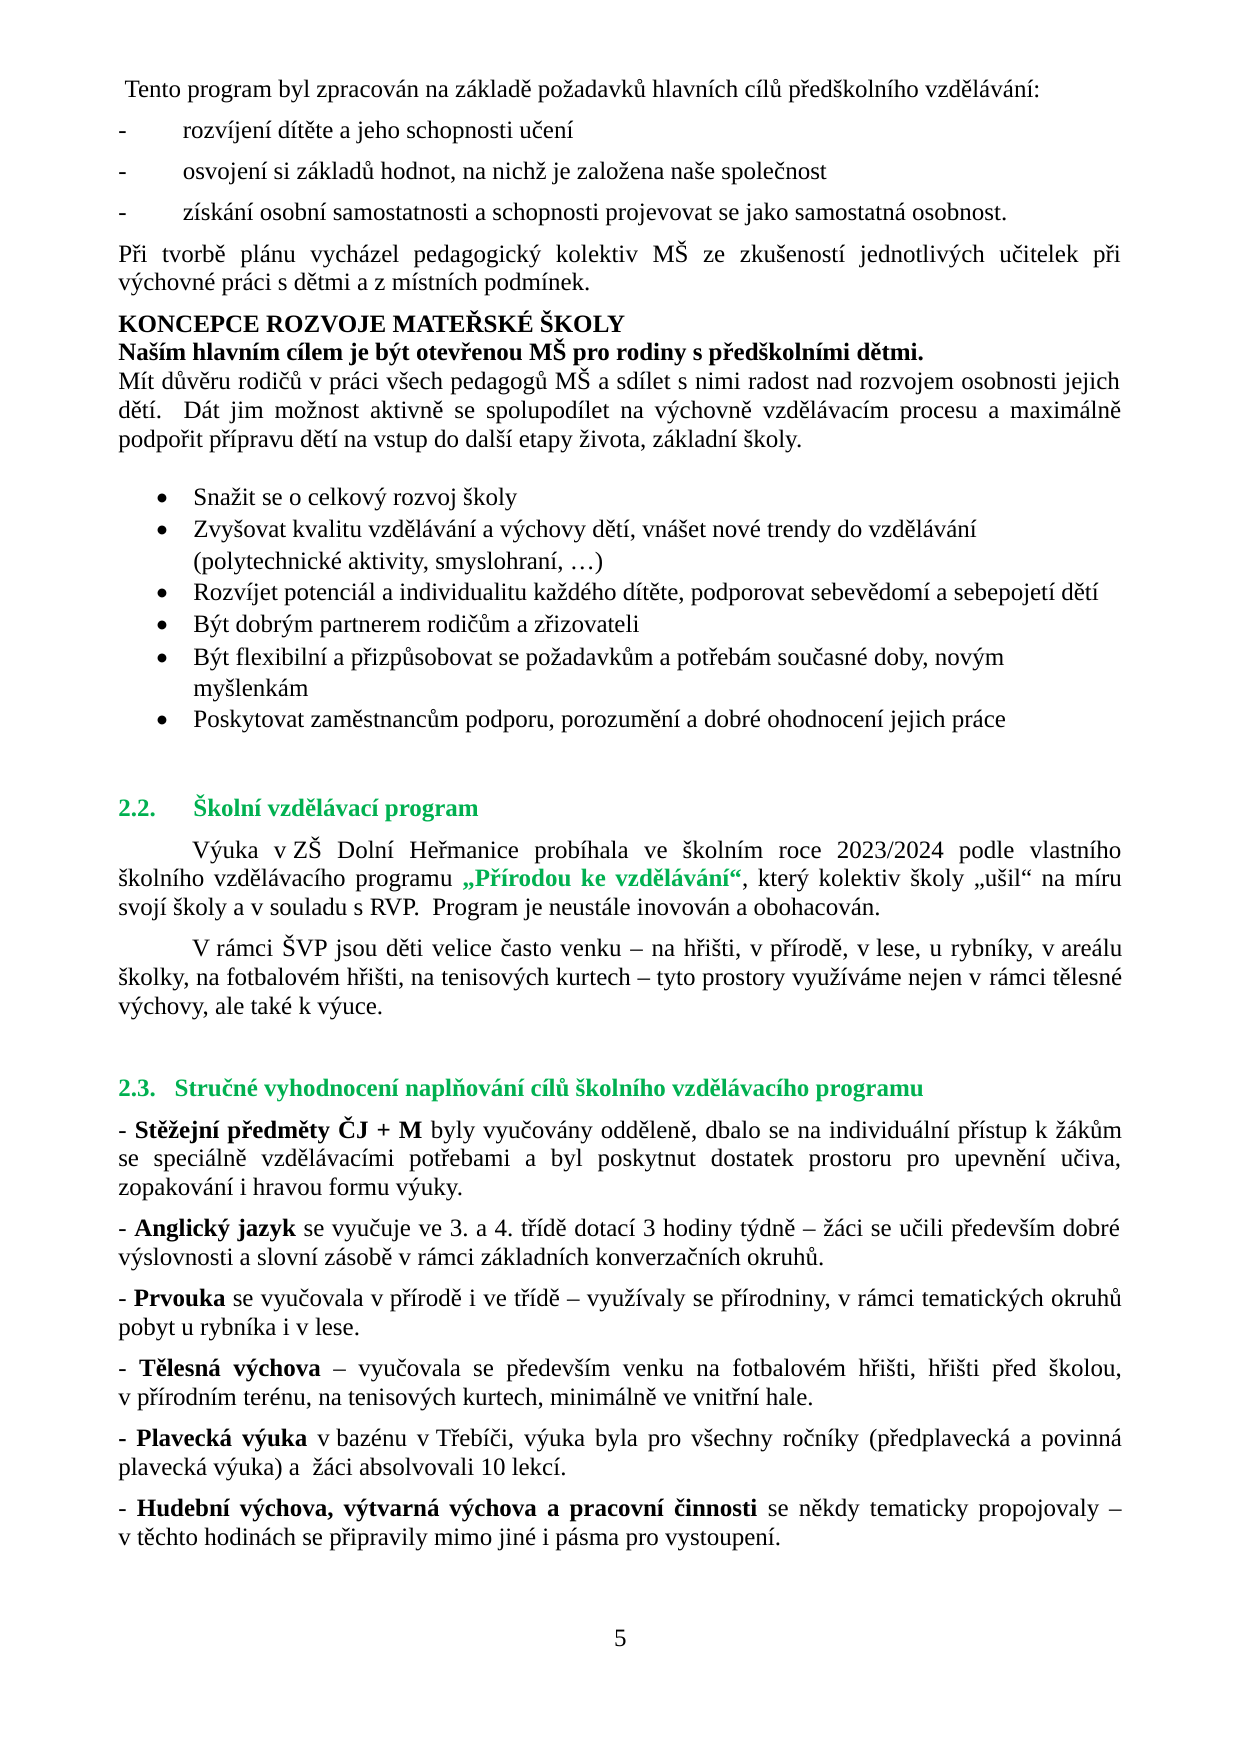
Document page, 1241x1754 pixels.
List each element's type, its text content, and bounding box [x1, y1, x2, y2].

text - rozvíjení dítěte a jeho schopnosti učení [118, 115, 1122, 144]
text 2.3. Stručné vyhodnocení naplňování cílů školního vzdělávacího programu [118, 1073, 1122, 1102]
list Rozvíjet potenciál a individualitu každého dítěte, podporovat sebevědomí a sebepojetí dětí [156, 576, 1122, 607]
list Zvyšovat kvalitu vzdělávání a výchovy dětí, vnášet nové trendy do vzdělávání (polytechnické aktivity, smyslohraní, …) [156, 513, 1122, 574]
text KONCEPCE ROZVOJE MATEŘSKÉ ŠKOLY [118, 309, 1122, 337]
text - Hudební výchova, výtvarná výchova a pracovní činnosti se někdy tematicky propojovaly – v těchto hodinách se připravily mimo jiné i pásma pro vystoupení. [118, 1493, 1122, 1551]
text - získání osobní samostatnosti a schopnosti projevovat se jako samostatná osobnost. [118, 197, 1122, 226]
list Snažit se o celkový rozvoj školy [156, 481, 1122, 512]
list Být dobrým partnerem rodičům a zřizovateli [156, 608, 1122, 639]
text Výuka v ZŠ Dolní Heřmanice probíhala ve školním roce 2023/2024 podle vlastního školního vzdělávacího programu „Přírodou ke vzdělávání“, který kolektiv školy „ušil“ na míru svojí školy a v souladu s RVP. Program je neustále inovován a obohacován. [118, 835, 1122, 921]
list Být flexibilní a přizpůsobovat se požadavkům a potřebám současné doby, novým myšlenkám [156, 641, 1122, 702]
list Poskytovat zaměstnancům podporu, porozumění a dobré ohodnocení jejich práce [156, 703, 1122, 734]
text Mít důvěru rodičů v práci všech pedagogů MŠ a sdílet s nimi radost nad rozvojem osobnosti jejich dětí. Dát jim možnost aktivně se spolupodílet na výchovně vzdělávacím procesu a maximálně podpořit přípravu dětí na vstup do další etapy života, základní školy. [118, 366, 1122, 452]
text - Anglický jazyk se vyučuje ve 3. a 4. třídě dotací 3 hodiny týdně – žáci se učili především dobré výslovnosti a slovní zásobě v rámci základních konverzačních okruhů. [118, 1213, 1122, 1271]
text Při tvorbě plánu vycházel pedagogický kolektiv MŠ ze zkušeností jednotlivých učitelek při výchovné práci s dětmi a z místních podmínek. [118, 239, 1122, 296]
text Tento program byl zpracován na základě požadavků hlavních cílů předškolního vzdělávání: [118, 74, 1122, 102]
text - Stěžejní předměty ČJ + M byly vyučovány odděleně, dbalo se na individuální přístup k žákům se speciálně vzdělávacími potřebami a byl poskytnut dostatek prostoru pro upevnění učiva, zopakování i hravou formu výuky. [118, 1115, 1122, 1201]
text Naším hlavním cílem je být otevřenou MŠ pro rodiny s předškolními dětmi. [118, 337, 1122, 366]
text - Tělesná výchova – vyučovala se především venku na fotbalovém hřišti, hřišti před školou, v přírodním terénu, na tenisových kurtech, minimálně ve vnitřní hale. [118, 1353, 1122, 1411]
text 2.2. Školní vzdělávací program [118, 793, 1122, 822]
text - Plavecká výuka v bazénu v Třebíči, výuka byla pro všechny ročníky (předplavecká a povinná plavecká výuka) a žáci absolvovali 10 lekcí. [118, 1423, 1122, 1481]
text - Prvouka se vyučovala v přírodě i ve třídě – využívaly se přírodniny, v rámci tematických okruhů pobyt u rybníka i v lese. [118, 1283, 1122, 1341]
text V rámci ŠVP jsou děti velice často venku – na hřišti, v přírodě, v lese, u rybníky, v areálu školky, na fotbalovém hřišti, na tenisových kurtech – tyto prostory využíváme nejen v rámci tělesné výchovy, ale také k výuce. [118, 933, 1122, 1020]
text - osvojení si základů hodnot, na nichž je založena naše společnost [118, 156, 1122, 185]
